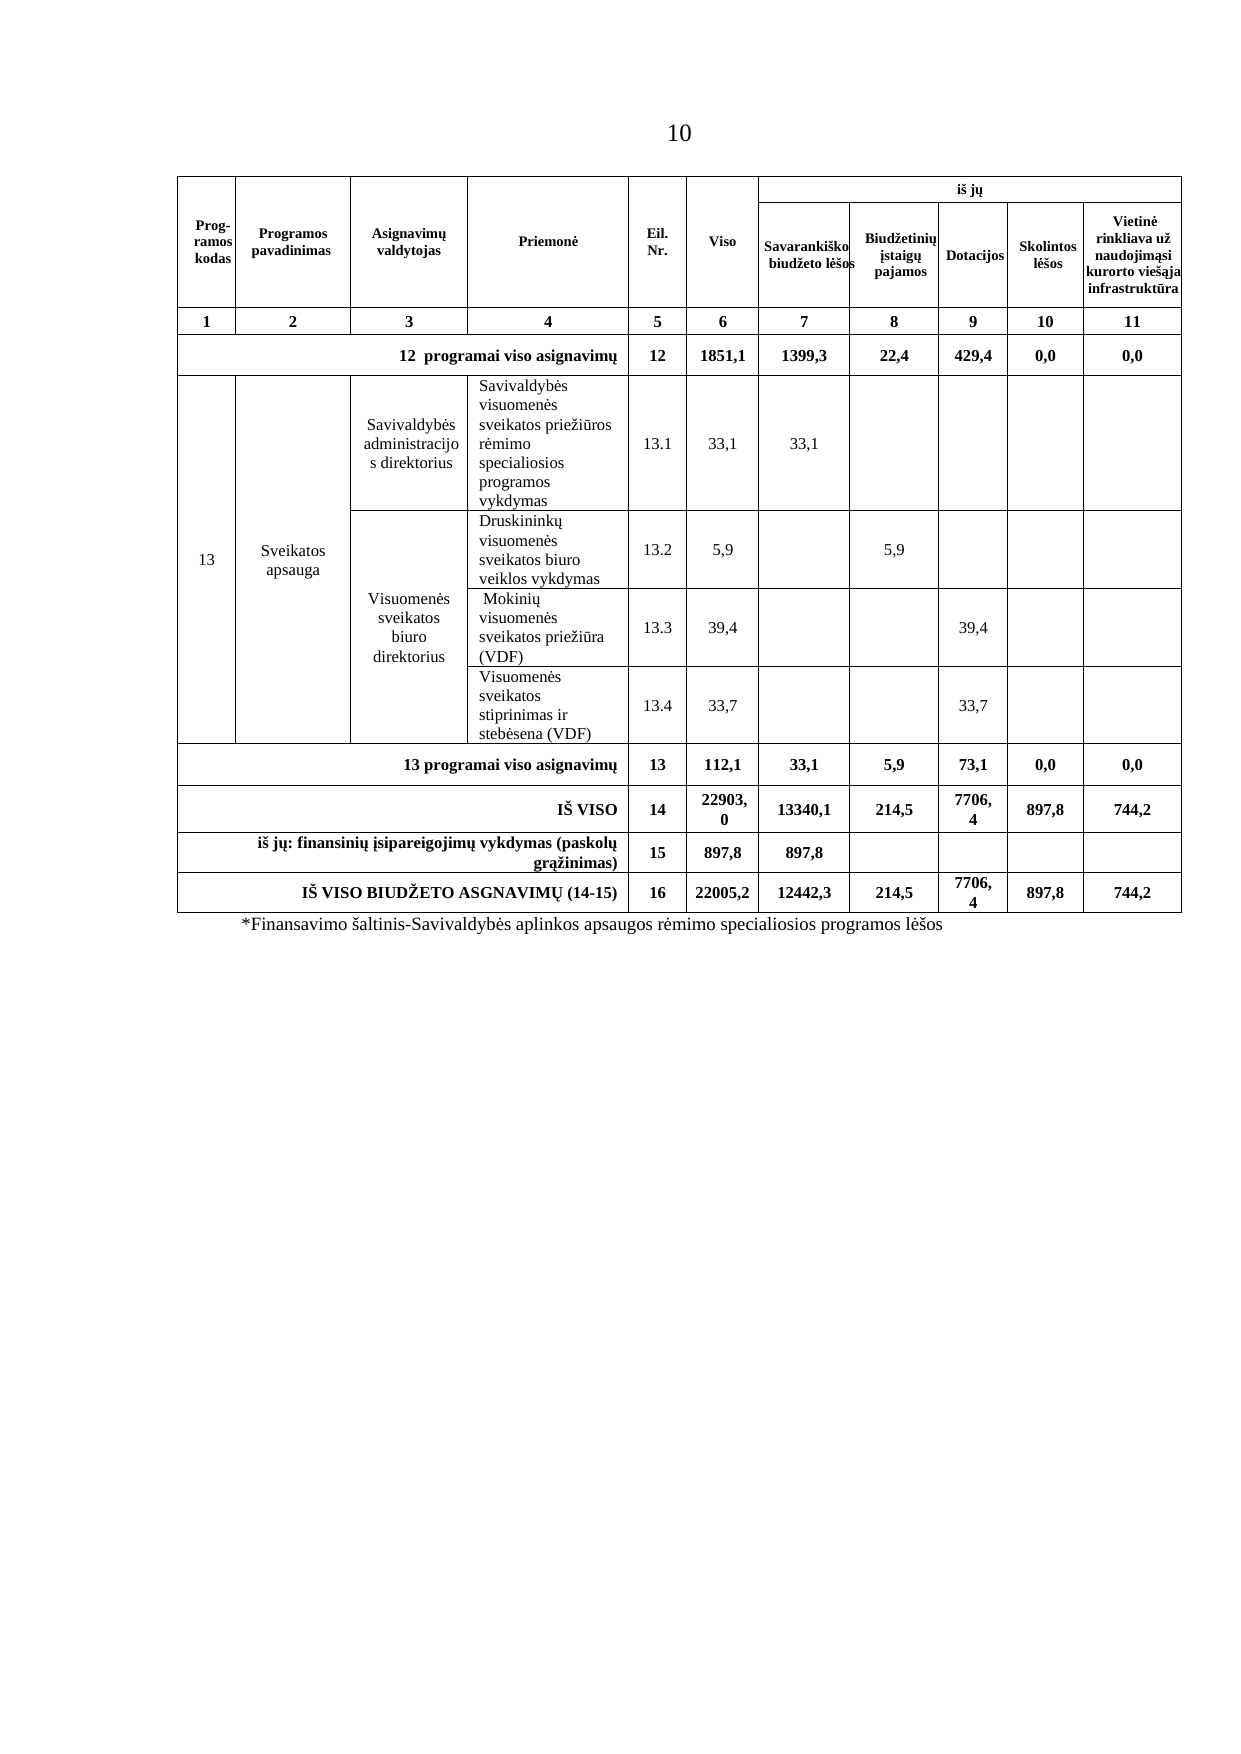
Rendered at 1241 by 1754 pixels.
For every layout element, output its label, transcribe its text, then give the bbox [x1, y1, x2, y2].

table_cell IŠ VISO [178, 786, 628, 832]
table_cell 33,1 [687, 376, 758, 510]
table_cell [850, 667, 938, 743]
table_cell 8 [850, 308, 938, 334]
table_cell 214,5 [850, 786, 938, 832]
table_cell 16 [629, 873, 686, 912]
table_cell [1084, 511, 1181, 588]
table_cell 12442,3 [759, 873, 849, 912]
table_cell 1 [178, 308, 235, 334]
table_cell [1084, 376, 1181, 510]
table_cell 0,0 [1084, 744, 1181, 785]
table_cell 2 [236, 308, 350, 334]
table_cell 11 [1084, 308, 1181, 334]
table_cell [1008, 376, 1083, 510]
table_cell Visuomenės sveikatos stiprinimas ir stebėsena (VDF) [468, 667, 628, 743]
table_cell Vietinė rinkliava už naudojimąsi kurorto viešąja infrastruktūra [1084, 203, 1181, 307]
table_cell Dotacijos [939, 203, 1007, 307]
table_cell 5 [629, 308, 686, 334]
table_cell 13 programai viso asignavimų [178, 744, 628, 785]
table_cell [1008, 667, 1083, 743]
table_header Programos pavadinimas [236, 177, 350, 307]
table_cell 5,9 [850, 511, 938, 588]
table_header Priemonė [468, 177, 628, 307]
table_cell 7 [759, 308, 849, 334]
table_cell 39,4 [939, 589, 1007, 666]
table_cell [759, 511, 849, 588]
table_cell 5,9 [687, 511, 758, 588]
table_cell 1399,3 [759, 335, 849, 375]
table_cell [850, 376, 938, 510]
table_cell [759, 667, 849, 743]
table_header iš jų [759, 177, 1181, 202]
table_cell 897,8 [1008, 786, 1083, 832]
table_cell 13340,1 [759, 786, 849, 832]
table_cell [759, 589, 849, 666]
table_cell 1851,1 [687, 335, 758, 375]
table_cell Druskininkų visuomenės sveikatos biuro veiklos vykdymas [468, 511, 628, 588]
table_cell 744,2 [1084, 873, 1181, 912]
table_cell iš jų: finansinių įsipareigojimų vykdymas (paskolų grąžinimas) [178, 833, 628, 872]
table_cell 7706,4 [939, 786, 1007, 832]
text *Finansavimo šaltinis-Savivaldybės aplinkos apsaugos rėmimo specialiosios programos lėšos [241, 913, 1181, 935]
table_cell 13.3 [629, 589, 686, 666]
table_cell 3 [351, 308, 467, 334]
table_cell 33,1 [759, 376, 849, 510]
table_cell 15 [629, 833, 686, 872]
table_cell 10 [1008, 308, 1083, 334]
table_cell 9 [939, 308, 1007, 334]
table_cell Visuomenės sveikatos biuro direktorius [351, 511, 467, 743]
table_header Viso [687, 177, 758, 307]
table_header Eil. Nr. [629, 177, 686, 307]
table_cell 73,1 [939, 744, 1007, 785]
table_cell [1084, 667, 1181, 743]
table_cell [939, 511, 1007, 588]
table_cell [1084, 589, 1181, 666]
table_cell 214,5 [850, 873, 938, 912]
table_cell Skolintos lėšos [1008, 203, 1083, 307]
table_cell [850, 833, 938, 872]
table_cell 13.4 [629, 667, 686, 743]
table_cell 12 [629, 335, 686, 375]
table_header Prog-ramos kodas [178, 177, 235, 307]
table_cell 13 [629, 744, 686, 785]
table_cell 429,4 [939, 335, 1007, 375]
table_cell 5,9 [850, 744, 938, 785]
table_cell Savarankiško biudžeto lėšos [759, 203, 849, 307]
table_cell Sveikatos apsauga [236, 376, 350, 743]
table_cell 33,1 [759, 744, 849, 785]
table_cell Biudžetinių įstaigų pajamos [850, 203, 938, 307]
table_cell 22,4 [850, 335, 938, 375]
table_cell [939, 833, 1007, 872]
table_cell 744,2 [1084, 786, 1181, 832]
table_cell [939, 376, 1007, 510]
table_cell 33,7 [939, 667, 1007, 743]
table_cell IŠ VISO BIUDŽETO ASGNAVIMŲ (14-15) [178, 873, 628, 912]
table_cell 14 [629, 786, 686, 832]
table_cell Savivaldybės administracijos direktorius [351, 376, 467, 510]
table_cell 112,1 [687, 744, 758, 785]
table_cell 12 programai viso asignavimų [178, 335, 628, 375]
table_cell 897,8 [687, 833, 758, 872]
table_cell 7706,4 [939, 873, 1007, 912]
table_cell 13 [178, 376, 235, 743]
table_cell [850, 589, 938, 666]
table_cell 897,8 [1008, 873, 1083, 912]
table_cell 4 [468, 308, 628, 334]
table_cell 0,0 [1008, 744, 1083, 785]
table_cell 22005,2 [687, 873, 758, 912]
table_cell 13.2 [629, 511, 686, 588]
table_cell [1008, 511, 1083, 588]
table_cell 22903,0 [687, 786, 758, 832]
table_cell Savivaldybės visuomenės sveikatos priežiūros rėmimo specialiosios programos vykdymas [468, 376, 628, 510]
table_cell Mokinių visuomenės sveikatos priežiūra (VDF) [468, 589, 628, 666]
table_cell 897,8 [759, 833, 849, 872]
table_cell 33,7 [687, 667, 758, 743]
table_cell [1084, 833, 1181, 872]
table_cell 39,4 [687, 589, 758, 666]
table_cell [1008, 833, 1083, 872]
table_header Asignavimų valdytojas [351, 177, 467, 307]
table_cell 13.1 [629, 376, 686, 510]
table_cell 6 [687, 308, 758, 334]
table_cell 0,0 [1008, 335, 1083, 375]
table_cell 0,0 [1084, 335, 1181, 375]
table_cell [1008, 589, 1083, 666]
